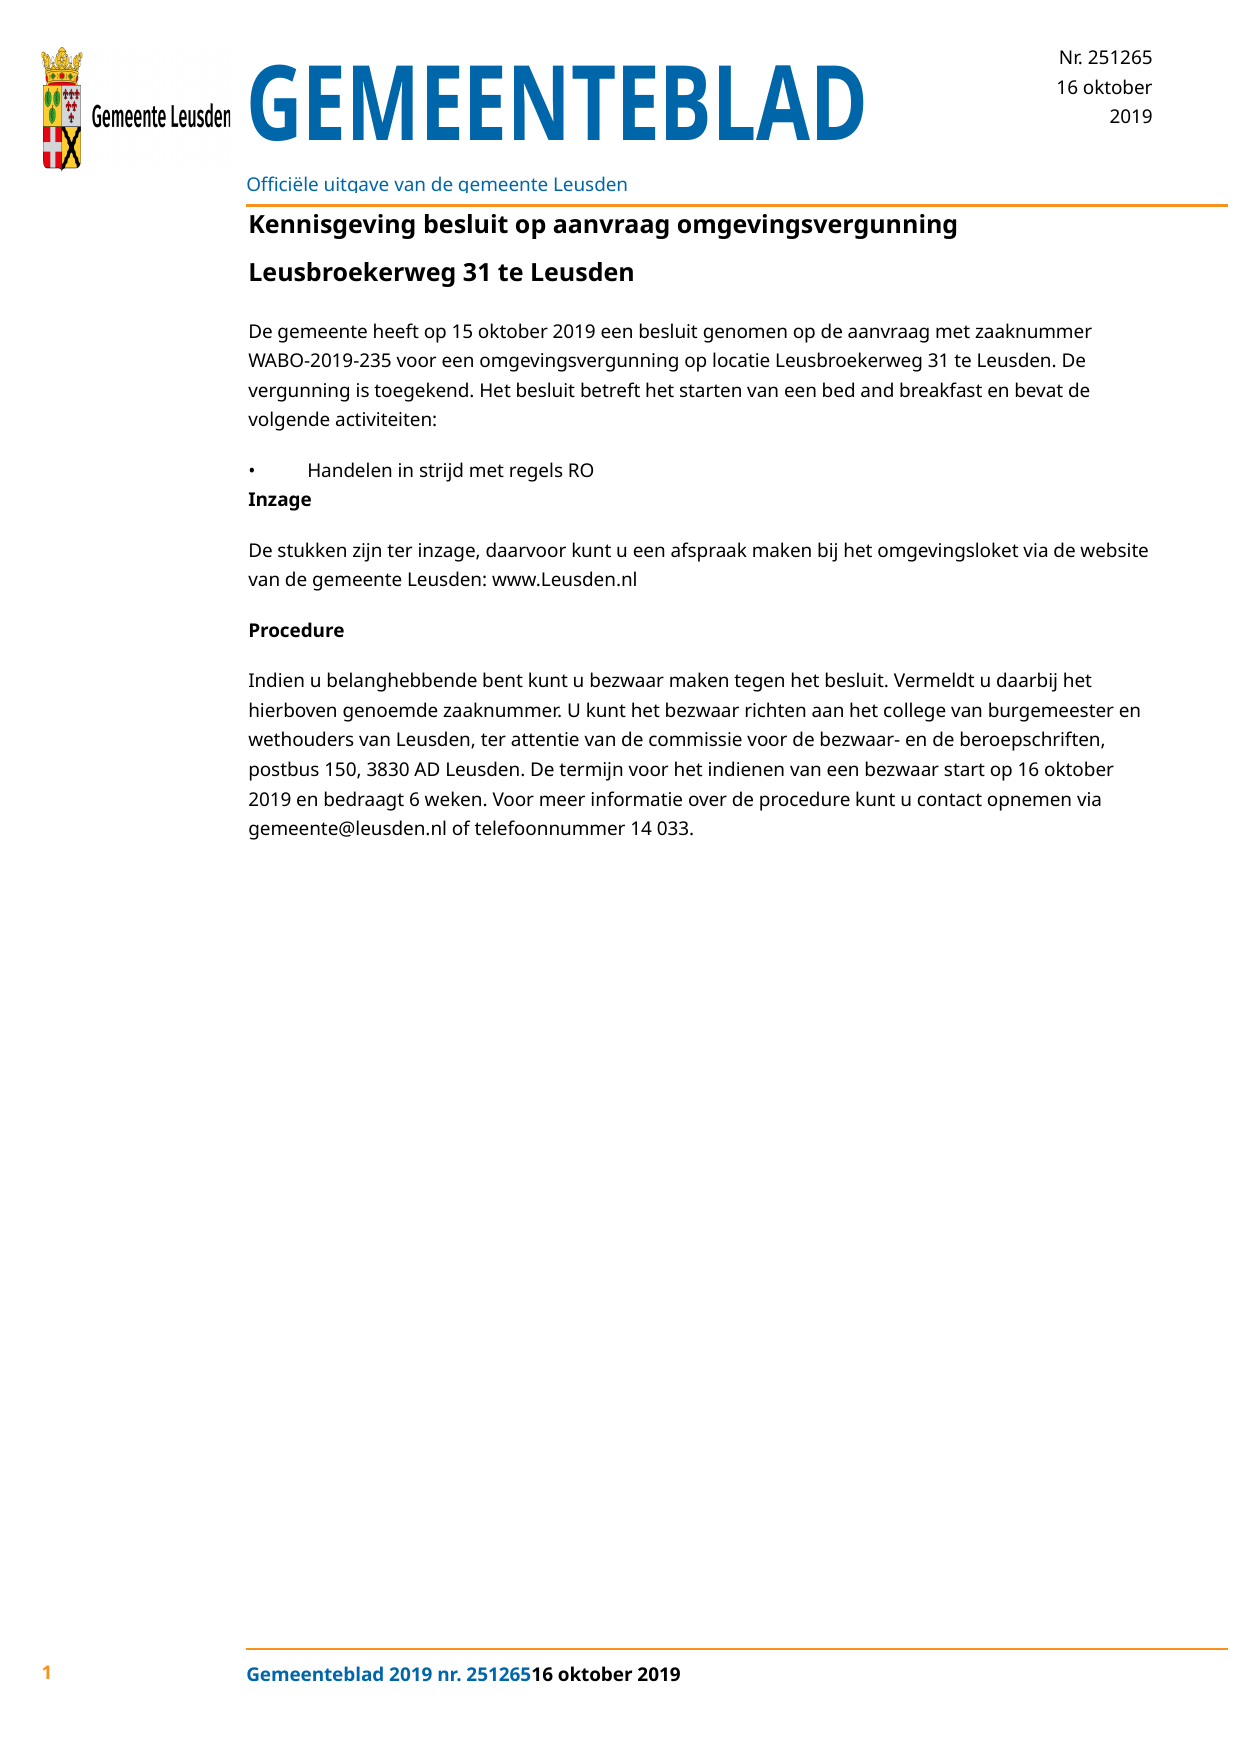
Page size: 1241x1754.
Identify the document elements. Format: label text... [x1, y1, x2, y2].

text Inzage [248, 487, 1152, 512]
text De stukken zijn ter inzage, daarvoor kunt u een afspraak maken bij het omgevingsloket via de website van de gemeente Leusden: www.Leusden.nl [248, 537, 1152, 592]
text De gemeente heeft op 15 oktober 2019 een besluit genomen op de aanvraag met zaaknummer WABO-2019-235 voor een omgevingsvergunning op locatie Leusbroekerweg 31 te Leusden. De vergunning is toegekend. Het besluit betreft het starten van een bed and breakfast en bevat de volgende activiteiten: [248, 318, 1152, 432]
text Kennisgeving besluit op aanvraag omgevingsvergunning Leusbroekerweg 31 te Leusden [248, 207, 1152, 288]
picture [41, 47, 231, 172]
list Handelen in strijd met regels RO [248, 457, 1152, 483]
text Indien u belanghebbende bent kunt u bezwaar maken tegen het besluit. Vermeldt u daarbij het hierboven genoemde zaaknummer. U kunt het bezwaar richten aan het college van burgemeester en wethouders van Leusden, ter attentie van de commissie voor de bezwaar- en de beroepschriften, postbus 150, 3830 AD Leusden. De termijn voor het indienen van een bezwaar start op 16 oktober 2019 en bedraagt 6 weken. Voor meer informatie over de procedure kunt u contact opnemen via gemeente@leusden.nl of telefoonnummer 14 033. [248, 667, 1152, 841]
text Procedure [248, 617, 1152, 643]
